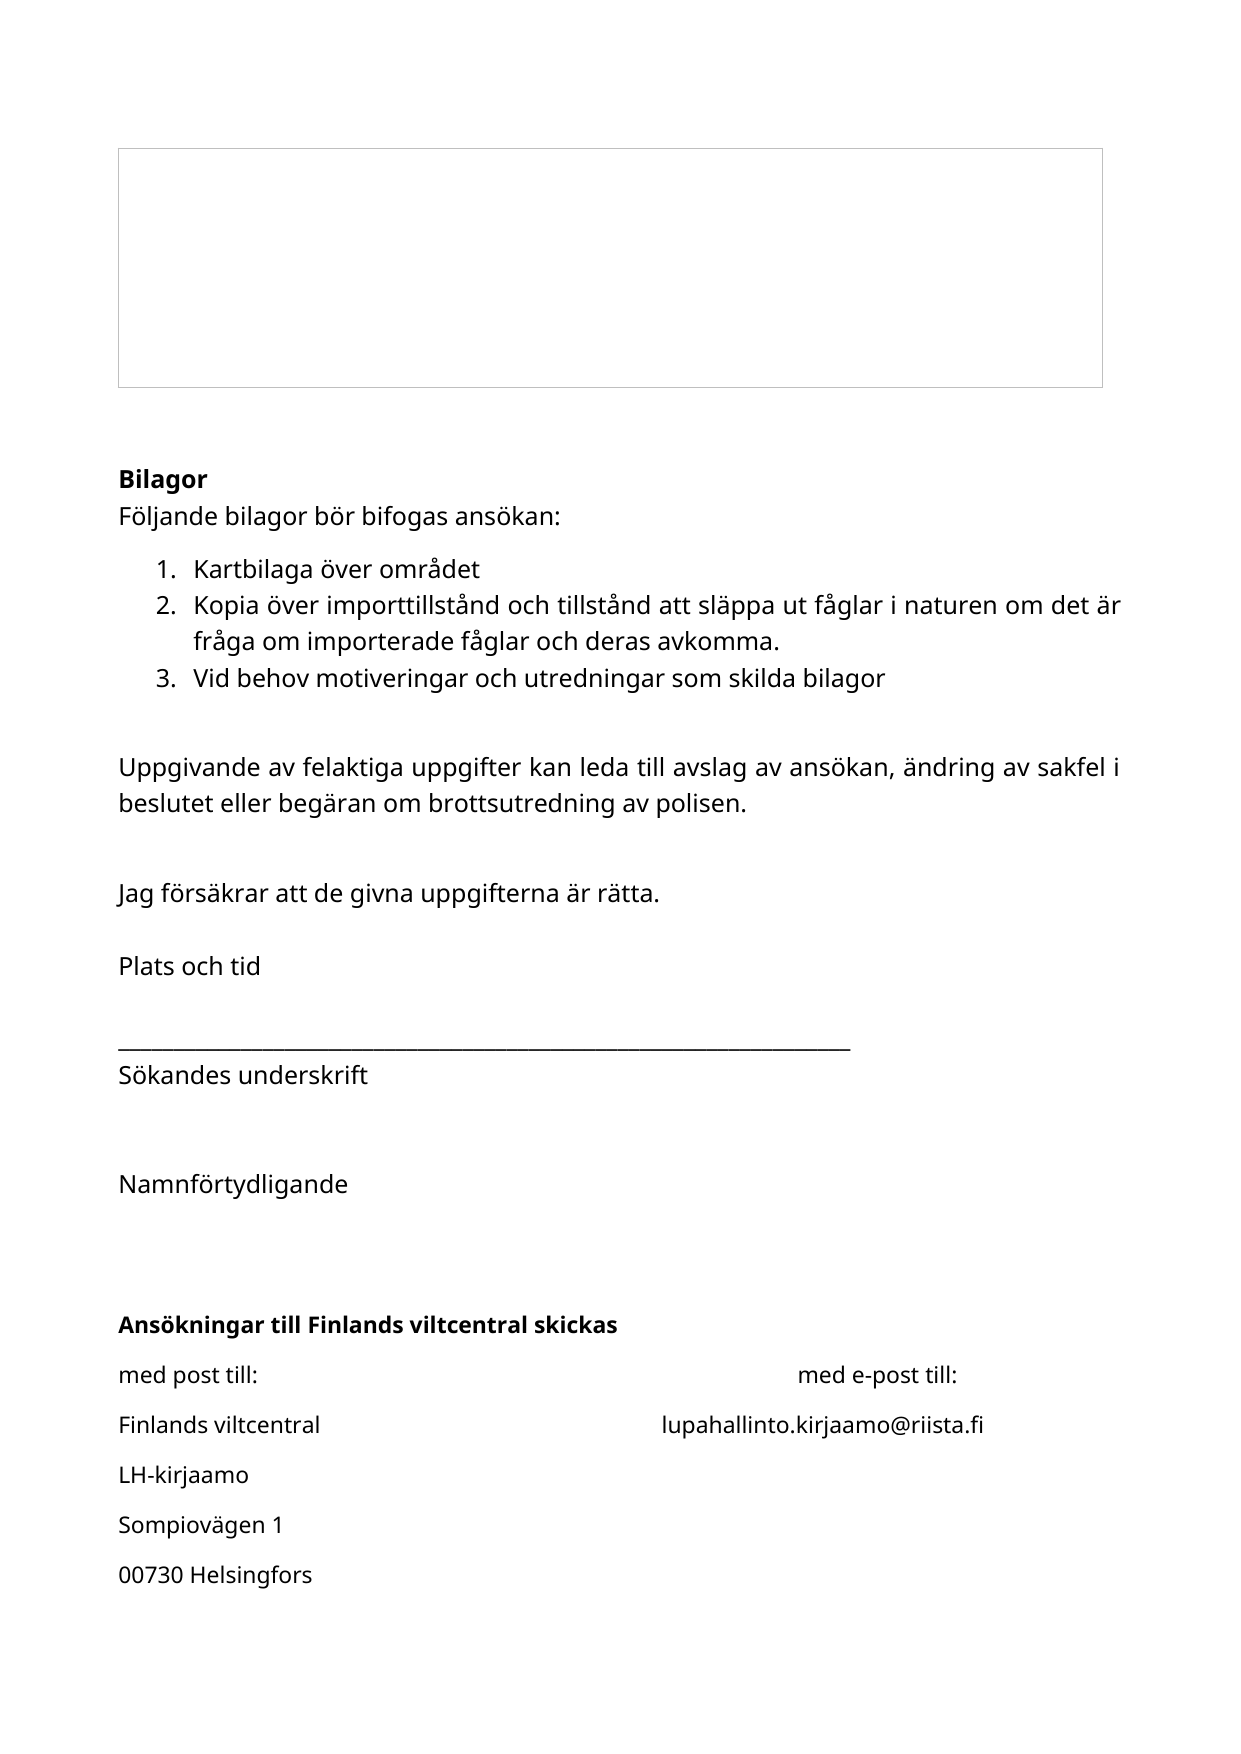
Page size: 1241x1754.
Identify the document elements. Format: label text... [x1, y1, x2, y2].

table_header [119, 149, 1102, 387]
text Plats och tid [118, 948, 1122, 982]
list Kartbilaga över området [156, 551, 1122, 585]
text __________________________________________________________________ [118, 1021, 1122, 1055]
text Sökandes underskrift [118, 1057, 1122, 1091]
text Sompiovägen 1 [118, 1509, 1122, 1540]
text med post till: med e-post till: [118, 1359, 1122, 1390]
text Namnförtydligande [118, 1166, 1122, 1200]
text Följande bilagor bör bifogas ansökan: [118, 498, 1122, 532]
subtitle Bilagor [118, 462, 1122, 496]
text 00730 Helsingfors [118, 1559, 1122, 1591]
text Ansökningar till Finlands viltcentral skickas [118, 1309, 1122, 1340]
text Finlands viltcentral lupahallinto.kirjaamo@riista.fi [118, 1409, 1122, 1440]
text Jag försäkrar att de givna uppgifterna är rätta. [118, 876, 1122, 909]
text LH-kirjaamo [118, 1459, 1122, 1490]
list Kopia över importtillstånd och tillstånd att släppa ut fåglar i naturen om det är fråga om importerade fåglar och deras avkomma. [156, 588, 1122, 658]
text Uppgivande av felaktiga uppgifter kan leda till avslag av ansökan, ändring av sakfel i beslutet eller begäran om brottsutredning av polisen. [118, 750, 1122, 820]
list Vid behov motiveringar och utredningar som skilda bilagor [156, 660, 1122, 694]
